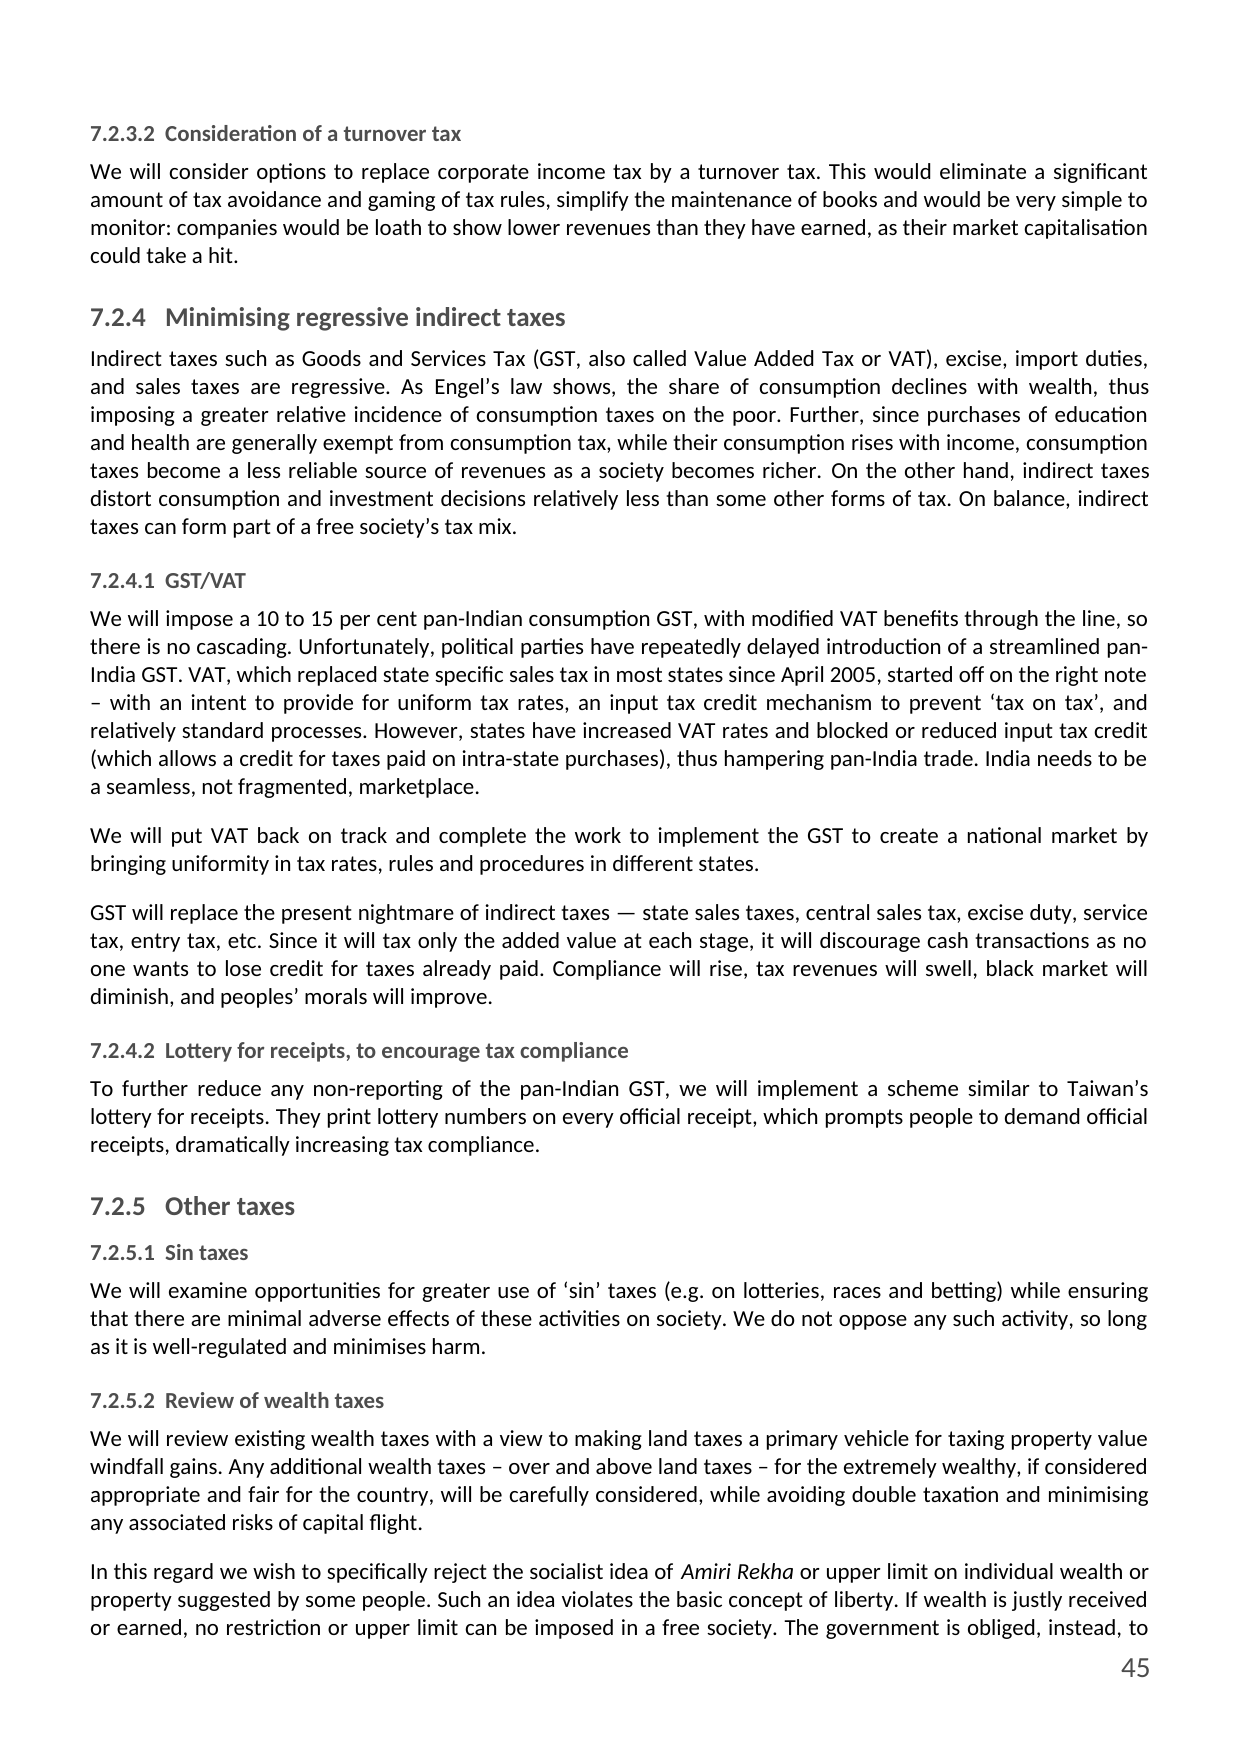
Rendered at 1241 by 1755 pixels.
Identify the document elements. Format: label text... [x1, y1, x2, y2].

subtitle Review of wealth taxes [90, 1387, 1150, 1414]
text To further reduce any non-reporting of the pan-Indian GST, we will implement a scheme similar to Taiwan’s lottery for receipts. They print lottery numbers on every official receipt, which prompts people to demand official receipts, dramatically increasing tax compliance. [90, 1074, 1150, 1158]
text We will consider options to replace corporate income tax by a turnover tax. This would eliminate a significant amount of tax avoidance and gaming of tax rules, simplify the maintenance of books and would be very simple to monitor: companies would be loath to show lower revenues than they have earned, as their market capitalisation could take a hit. [90, 157, 1150, 269]
text We will examine opportunities for greater use of ‘sin’ taxes (e.g. on lotteries, races and betting) while ensuring that there are minimal adverse effects of these activities on society. We do not oppose any such activity, so long as it is well-regulated and minimises harm. [90, 1276, 1150, 1360]
subtitle Other taxes [90, 1189, 1150, 1222]
subtitle Sin taxes [90, 1239, 1150, 1266]
subtitle Consideration of a turnover tax [90, 120, 1150, 147]
text We will put VAT back on track and complete the work to implement the GST to create a national market by bringing uniformity in tax rates, rules and procedures in different states. [90, 821, 1150, 877]
text We will review existing wealth taxes with a view to making land taxes a primary vehicle for taxing property value windfall gains. Any additional wealth taxes – over and above land taxes – for the extremely wealthy, if considered appropriate and fair for the country, will be carefully considered, while avoiding double taxation and minimising any associated risks of capital flight. [90, 1424, 1150, 1536]
subtitle Lottery for receipts, to encourage tax compliance [90, 1037, 1150, 1063]
text Indirect taxes such as Goods and Services Tax (GST, also called Value Added Tax or VAT), excise, import duties, and sales taxes are regressive. As Engel’s law shows, the share of consumption declines with wealth, thus imposing a greater relative incidence of consumption taxes on the poor. Further, since purchases of education and health are generally exempt from consumption tax, while their consumption rises with income, consumption taxes become a less reliable source of revenues as a society becomes richer. On the other hand, indirect taxes distort consumption and investment decisions relatively less than some other forms of tax. On balance, indirect taxes can form part of a free society’s tax mix. [90, 344, 1150, 540]
text In this regard we wish to specifically reject the socialist idea of Amiri Rekha or upper limit on individual wealth or property suggested by some people. Such an idea violates the basic concept of liberty. If wealth is justly received or earned, no restriction or upper limit can be imposed in a free society. The government is obliged, instead, to [90, 1557, 1150, 1641]
subtitle Minimising regressive indirect taxes [90, 300, 1150, 333]
subtitle GST/VAT [90, 567, 1150, 593]
text We will impose a 10 to 15 per cent pan-Indian consumption GST, with modified VAT benefits through the line, so there is no cascading. Unfortunately, political parties have repeatedly delayed introduction of a streamlined pan-India GST. VAT, which replaced state specific sales tax in most states since April 2005, started off on the right note – with an intent to provide for uniform tax rates, an input tax credit mechanism to prevent ‘tax on tax’, and relatively standard processes. However, states have increased VAT rates and blocked or reduced input tax credit (which allows a credit for taxes paid on intra-state purchases), thus hampering pan-India trade. India needs to be a seamless, not fragmented, marketplace. [90, 604, 1150, 800]
text GST will replace the present nightmare of indirect taxes — state sales taxes, central sales tax, excise duty, service tax, entry tax, etc. Since it will tax only the added value at each stage, it will discourage cash transactions as no one wants to lose credit for taxes already paid. Compliance will rise, tax revenues will swell, black market will diminish, and peoples’ morals will improve. [90, 898, 1150, 1010]
